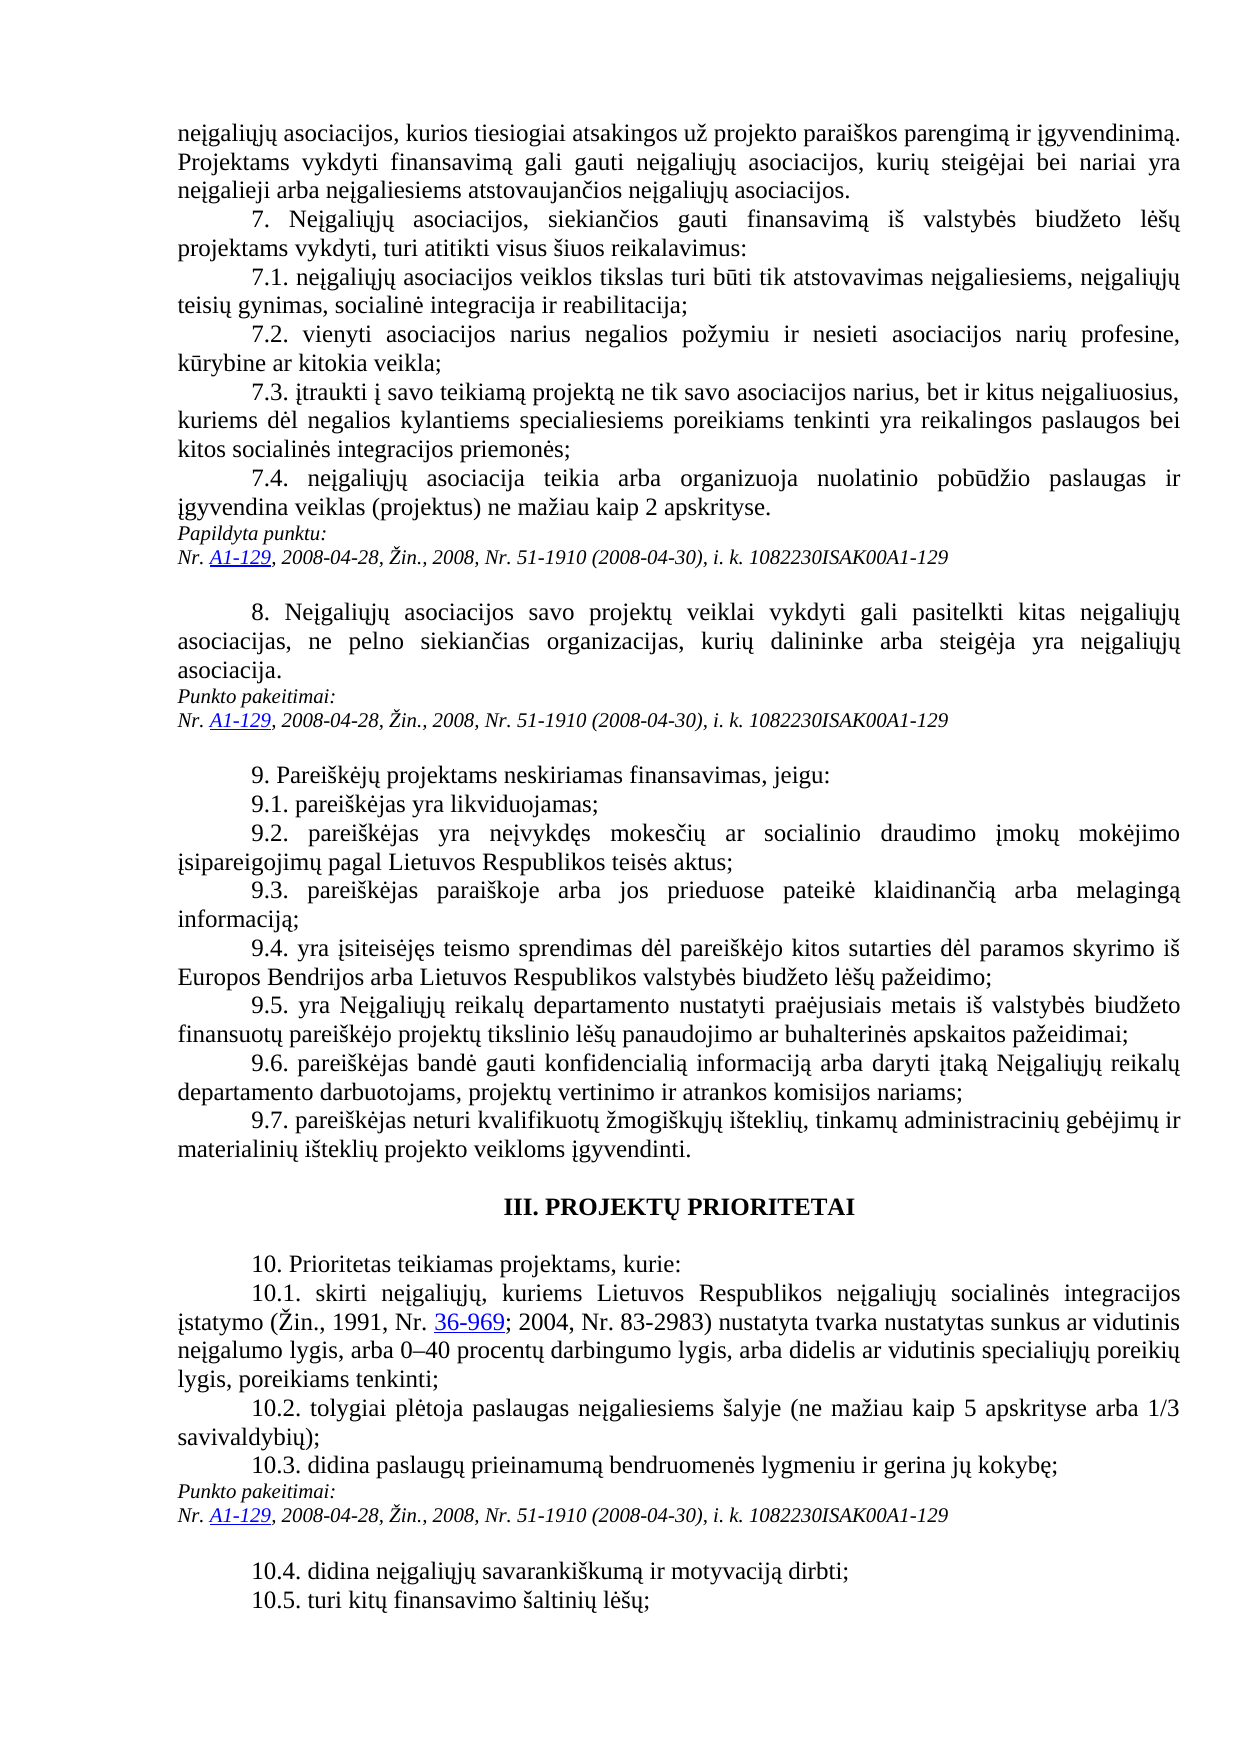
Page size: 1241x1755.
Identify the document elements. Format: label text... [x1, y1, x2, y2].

text Nr. A1-129, 2008-04-28, Žin., 2008, Nr. 51-1910 (2008-04-30), i. k. 1082230ISAK00A1-129 [177, 545, 1181, 569]
text Punkto pakeitimai: [177, 684, 1181, 708]
text 7.4. neįgaliųjų asociacija teikia arba organizuoja nuolatinio pobūdžio paslaugas ir įgyvendina veiklas (projektus) ne mažiau kaip 2 apskrityse. [177, 463, 1181, 521]
text Nr. A1-129, 2008-04-28, Žin., 2008, Nr. 51-1910 (2008-04-30), i. k. 1082230ISAK00A1-129 [177, 1503, 1181, 1527]
text Papildyta punktu: [177, 521, 1181, 545]
text 8. Neįgaliųjų asociacijos savo projektų veiklai vykdyti gali pasitelkti kitas neįgaliųjų asociacijas, ne pelno siekiančias organizacijas, kurių dalininke arba steigėja yra neįgaliųjų asociacija. [177, 597, 1181, 684]
text 9.1. pareiškėjas yra likviduojamas; [177, 789, 1181, 818]
text 9.2. pareiškėjas yra neįvykdęs mokesčių ar socialinio draudimo įmokų mokėjimo įsipareigojimų pagal Lietuvos Respublikos teisės aktus; [177, 818, 1181, 876]
text 9.3. pareiškėjas paraiškoje arba jos prieduose pateikė klaidinančią arba melagingą informaciją; [177, 876, 1181, 933]
text 7.2. vienyti asociacijos narius negalios požymiu ir nesieti asociacijos narių profesine, kūrybine ar kitokia veikla; [177, 319, 1181, 377]
text III. PROJEKTŲ PRIORITETAI [177, 1192, 1181, 1221]
text 9.7. pareiškėjas neturi kvalifikuotų žmogiškųjų išteklių, tinkamų administracinių gebėjimų ir materialinių išteklių projekto veikloms įgyvendinti. [177, 1106, 1181, 1163]
text 10.5. turi kitų finansavimo šaltinių lėšų; [177, 1585, 1181, 1614]
text 9.4. yra įsiteisėjęs teismo sprendimas dėl pareiškėjo kitos sutarties dėl paramos skyrimo iš Europos Bendrijos arba Lietuvos Respublikos valstybės biudžeto lėšų pažeidimo; [177, 933, 1181, 991]
text 10.4. didina neįgaliųjų savarankiškumą ir motyvaciją dirbti; [177, 1556, 1181, 1585]
text 10.1. skirti neįgaliųjų, kuriems Lietuvos Respublikos neįgaliųjų socialinės integracijos įstatymo (Žin., 1991, Nr. 36-969; 2004, Nr. 83-2983) nustatyta tvarka nustatytas sunkus ar vidutinis neįgalumo lygis, arba 0–40 procentų darbingumo lygis, arba didelis ar vidutinis specialiųjų poreikių lygis, poreikiams tenkinti; [177, 1278, 1181, 1393]
text 7.1. neįgaliųjų asociacijos veiklos tikslas turi būti tik atstovavimas neįgaliesiems, neįgaliųjų teisių gynimas, socialinė integracija ir reabilitacija; [177, 262, 1181, 319]
text 10. Prioritetas teikiamas projektams, kurie: [177, 1249, 1181, 1278]
text Nr. A1-129, 2008-04-28, Žin., 2008, Nr. 51-1910 (2008-04-30), i. k. 1082230ISAK00A1-129 [177, 708, 1181, 732]
text 9. Pareiškėjų projektams neskiriamas finansavimas, jeigu: [177, 761, 1181, 789]
text 9.5. yra Neįgaliųjų reikalų departamento nustatyti praėjusiais metais iš valstybės biudžeto finansuotų pareiškėjo projektų tikslinio lėšų panaudojimo ar buhalterinės apskaitos pažeidimai; [177, 991, 1181, 1048]
text 10.3. didina paslaugų prieinamumą bendruomenės lygmeniu ir gerina jų kokybę; [177, 1451, 1181, 1479]
text 10.2. tolygiai plėtoja paslaugas neįgaliesiems šalyje (ne mažiau kaip 5 apskrityse arba 1/3 savivaldybių); [177, 1393, 1181, 1451]
text neįgaliųjų asociacijos, kurios tiesiogiai atsakingos už projekto paraiškos parengimą ir įgyvendinimą. Projektams vykdyti finansavimą gali gauti neįgaliųjų asociacijos, kurių steigėjai bei nariai yra neįgalieji arba neįgaliesiems atstovaujančios neįgaliųjų asociacijos. [177, 118, 1181, 204]
text Punkto pakeitimai: [177, 1479, 1181, 1503]
text 7. Neįgaliųjų asociacijos, siekiančios gauti finansavimą iš valstybės biudžeto lėšų projektams vykdyti, turi atitikti visus šiuos reikalavimus: [177, 204, 1181, 262]
text 9.6. pareiškėjas bandė gauti konfidencialią informaciją arba daryti įtaką Neįgaliųjų reikalų departamento darbuotojams, projektų vertinimo ir atrankos komisijos nariams; [177, 1048, 1181, 1106]
text 7.3. įtraukti į savo teikiamą projektą ne tik savo asociacijos narius, bet ir kitus neįgaliuosius, kuriems dėl negalios kylantiems specialiesiems poreikiams tenkinti yra reikalingos paslaugos bei kitos socialinės integracijos priemonės; [177, 377, 1181, 463]
